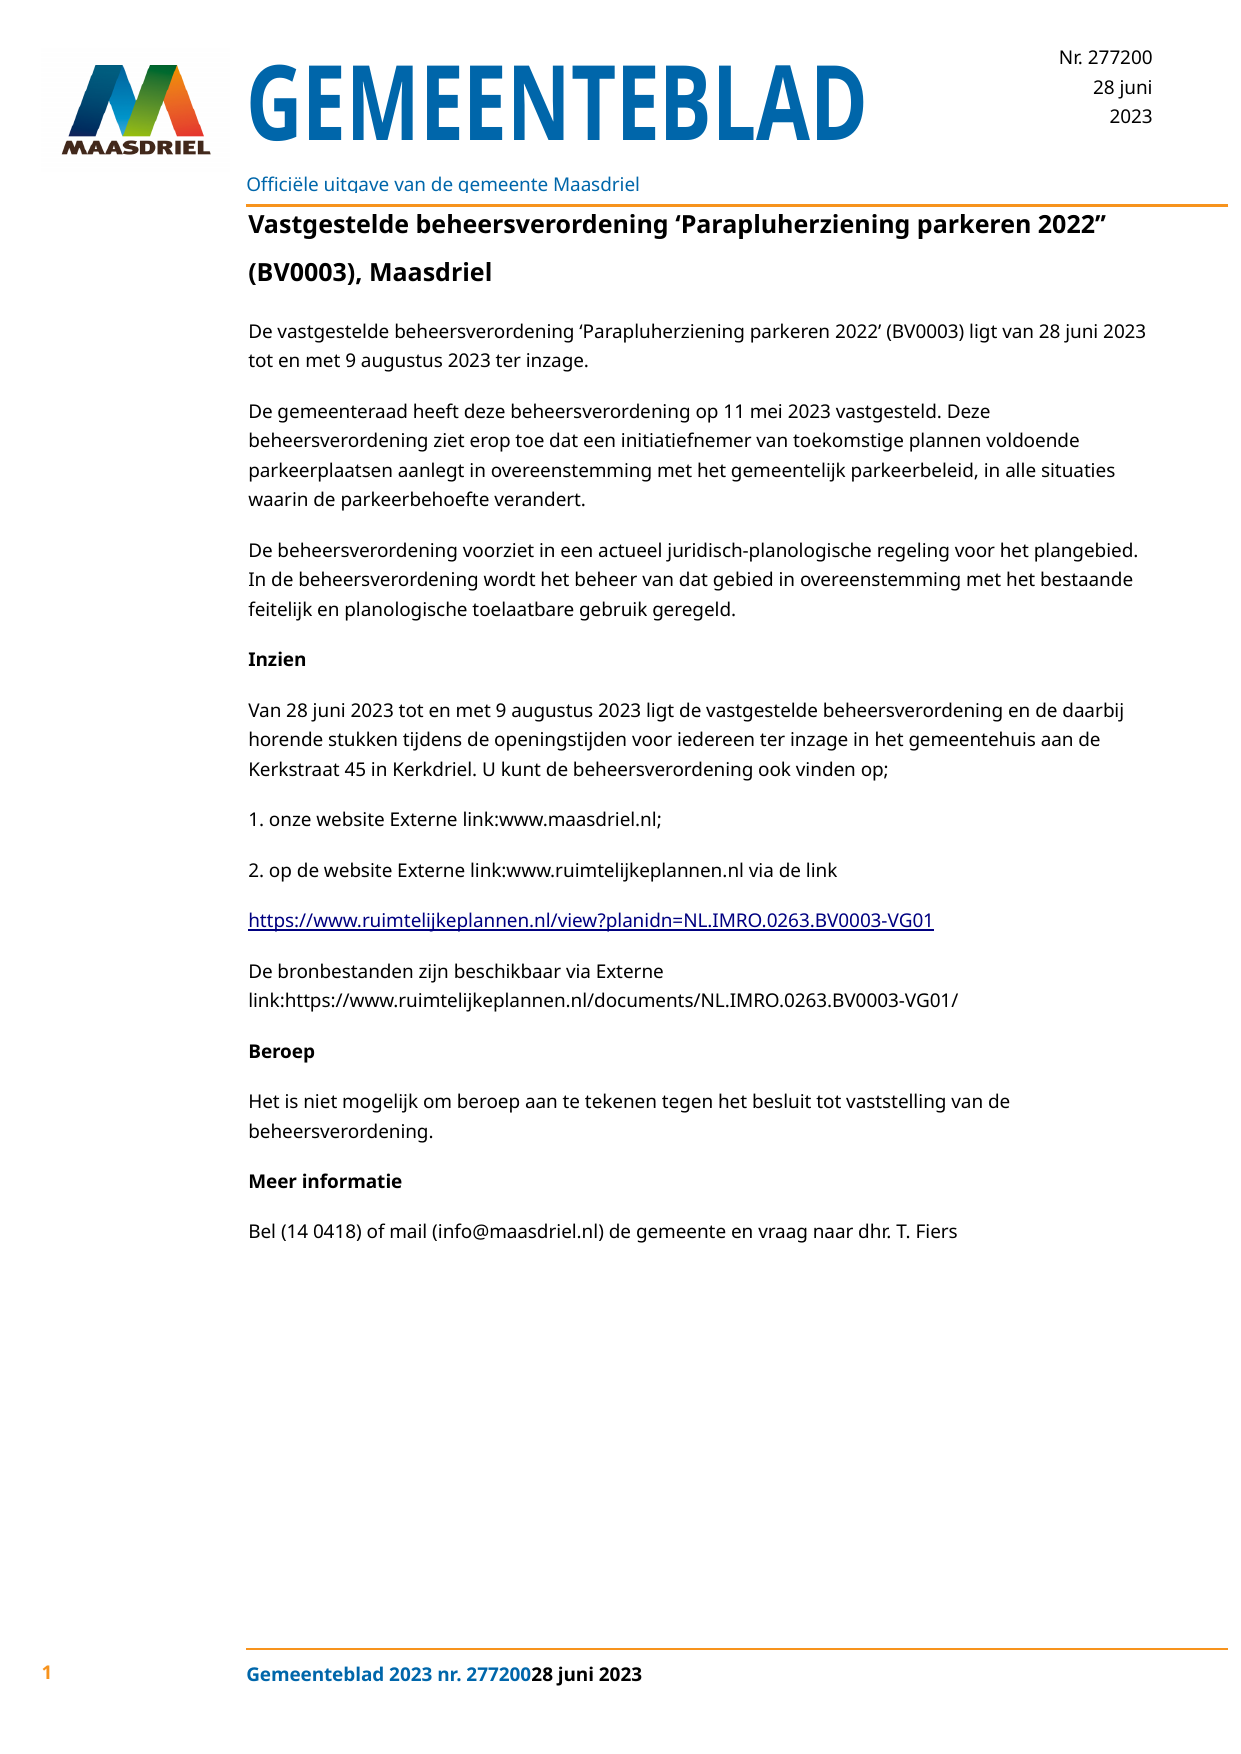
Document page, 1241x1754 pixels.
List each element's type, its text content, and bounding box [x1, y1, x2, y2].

picture [41, 47, 231, 172]
text Bel (14 0418) of mail (info@maasdriel.nl) de gemeente en vraag naar dhr. T. Fiers [248, 1219, 1152, 1244]
text https://www.ruimtelijkeplannen.nl/view?planidn=NL.IMRO.0263.BV0003-VG01 [248, 907, 1152, 933]
text 1. onze website Externe link:www.maasdriel.nl; [248, 807, 1152, 832]
text Beroep [248, 1038, 1152, 1064]
text Van 28 juni 2023 tot en met 9 augustus 2023 ligt de vastgestelde beheersverordening en de daarbij horende stukken tijdens de openingstijden voor iedereen ter inzage in het gemeentehuis aan de Kerkstraat 45 in Kerkdriel. U kunt de beheersverordening ook vinden op; [248, 697, 1152, 782]
text Het is niet mogelijk om beroep aan te tekenen tegen het besluit tot vaststelling van de beheersverordening. [248, 1088, 1152, 1144]
text De bronbestanden zijn beschikbaar via Externe link:https://www.ruimtelijkeplannen.nl/documents/NL.IMRO.0263.BV0003-VG01/ [248, 958, 1152, 1013]
text De gemeenteraad heeft deze beheersverordening op 11 mei 2023 vastgesteld. Deze beheersverordening ziet erop toe dat een initiatiefnemer van toekomstige plannen voldoende parkeerplaatsen aanlegt in overeenstemming met het gemeentelijk parkeerbeleid, in alle situaties waarin de parkeerbehoefte verandert. [248, 398, 1152, 512]
text De beheersverordening voorziet in een actueel juridisch-planologische regeling voor het plangebied. In de beheersverordening wordt het beheer van dat gebied in overeenstemming met het bestaande feitelijk en planologische toelaatbare gebruik geregeld. [248, 537, 1152, 622]
text Vastgestelde beheersverordening ‘Parapluherziening parkeren 2022’’ (BV0003), Maasdriel [248, 207, 1152, 288]
text 2. op de website Externe link:www.ruimtelijkeplannen.nl via de link [248, 857, 1152, 883]
text De vastgestelde beheersverordening ‘Parapluherziening parkeren 2022’ (BV0003) ligt van 28 juni 2023 tot en met 9 augustus 2023 ter inzage. [248, 318, 1152, 373]
text Inzien [248, 647, 1152, 672]
text Meer informatie [248, 1168, 1152, 1194]
